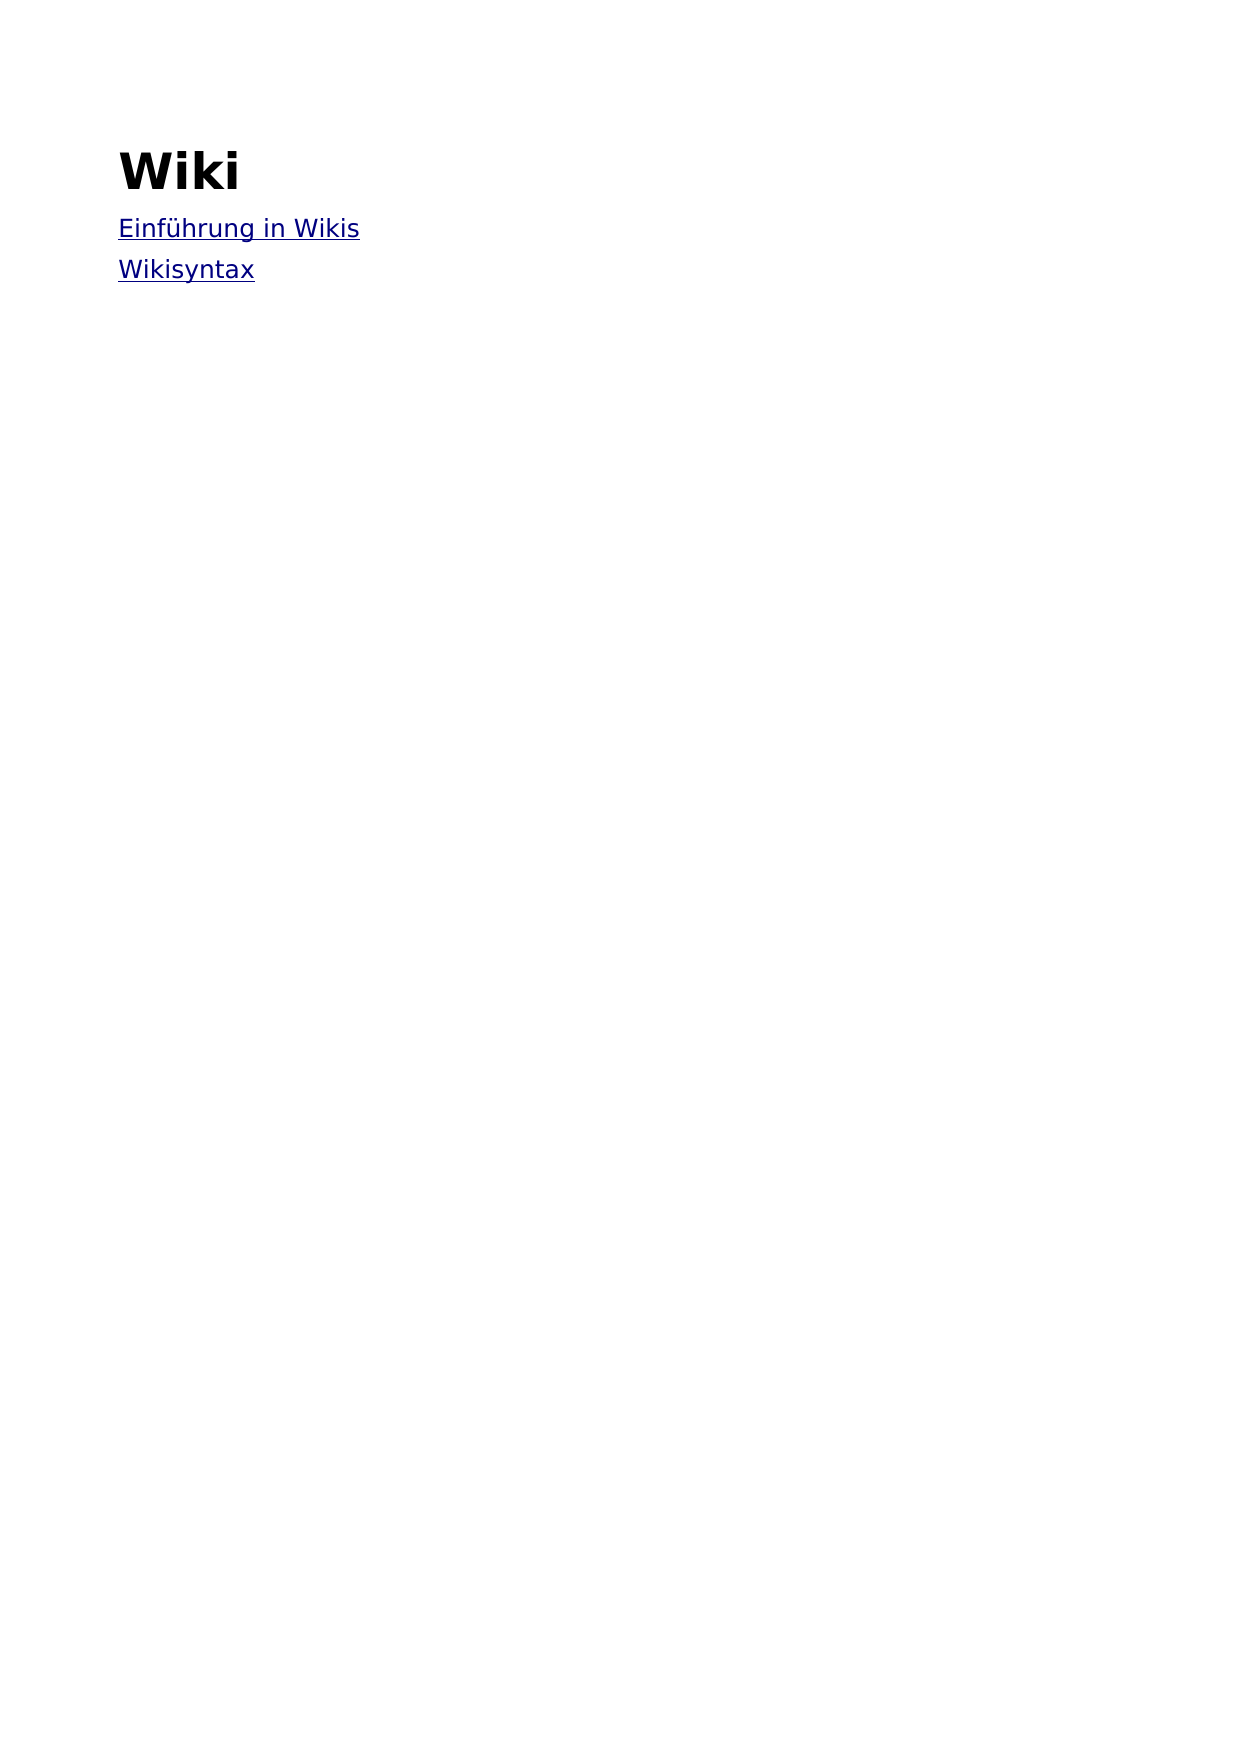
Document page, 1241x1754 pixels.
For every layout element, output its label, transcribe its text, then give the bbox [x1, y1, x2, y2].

text Einführung in Wikis [118, 214, 1122, 243]
text Wikisyntax [118, 256, 1122, 285]
subtitle Wiki [118, 143, 1122, 201]
